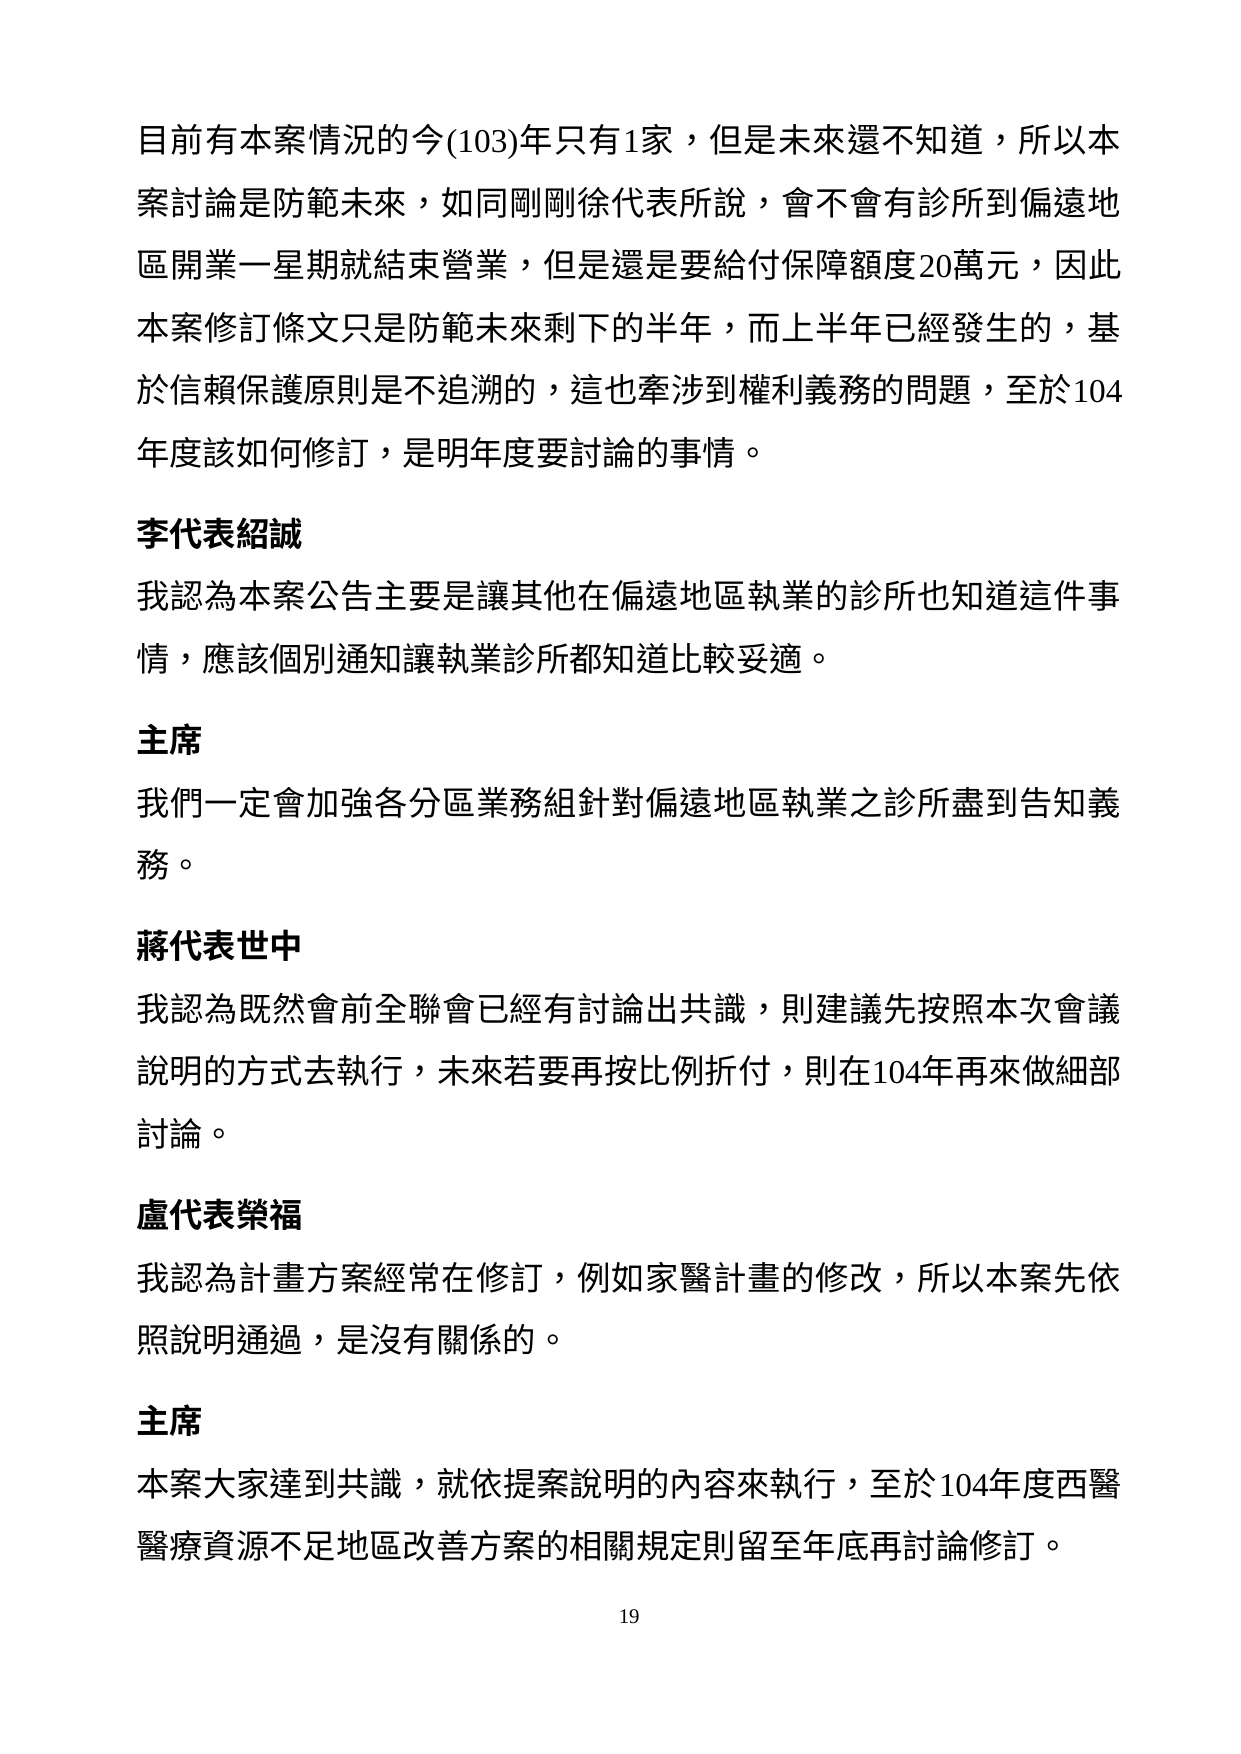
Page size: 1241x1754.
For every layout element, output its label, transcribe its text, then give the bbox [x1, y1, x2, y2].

text 李代表紹誠 [136, 490, 1122, 552]
text 主席 [136, 696, 1122, 759]
text 本案大家達到共識，就依提案說明的內容來執行，至於104年度西醫醫療資源不足地區改善方案的相關規定則留至年底再討論修訂。 [136, 1440, 1122, 1565]
text 我認為計畫方案經常在修訂，例如家醫計畫的修改，所以本案先依照說明通過，是沒有關係的。 [136, 1234, 1122, 1359]
text 蔣代表世中 [136, 902, 1122, 965]
text 盧代表榮福 [136, 1171, 1122, 1234]
text 我們一定會加強各分區業務組針對偏遠地區執業之診所盡到告知義務。 [136, 759, 1122, 884]
text 我認為既然會前全聯會已經有討論出共識，則建議先按照本次會議說明的方式去執行，未來若要再按比例折付，則在104年再來做細部討論。 [136, 965, 1122, 1152]
text 我認為本案公告主要是讓其他在偏遠地區執業的診所也知道這件事情，應該個別通知讓執業診所都知道比較妥適。 [136, 552, 1122, 677]
text 目前有本案情況的今(103)年只有1家，但是未來還不知道，所以本案討論是防範未來，如同剛剛徐代表所說，會不會有診所到偏遠地區開業一星期就結束營業，但是還是要給付保障額度20萬元，因此本案修訂條文只是防範未來剩下的半年，而上半年已經發生的，基於信賴保護原則是不追溯的，這也牽涉到權利義務的問題，至於104年度該如何修訂，是明年度要討論的事情。 [136, 96, 1122, 471]
text 主席 [136, 1377, 1122, 1440]
